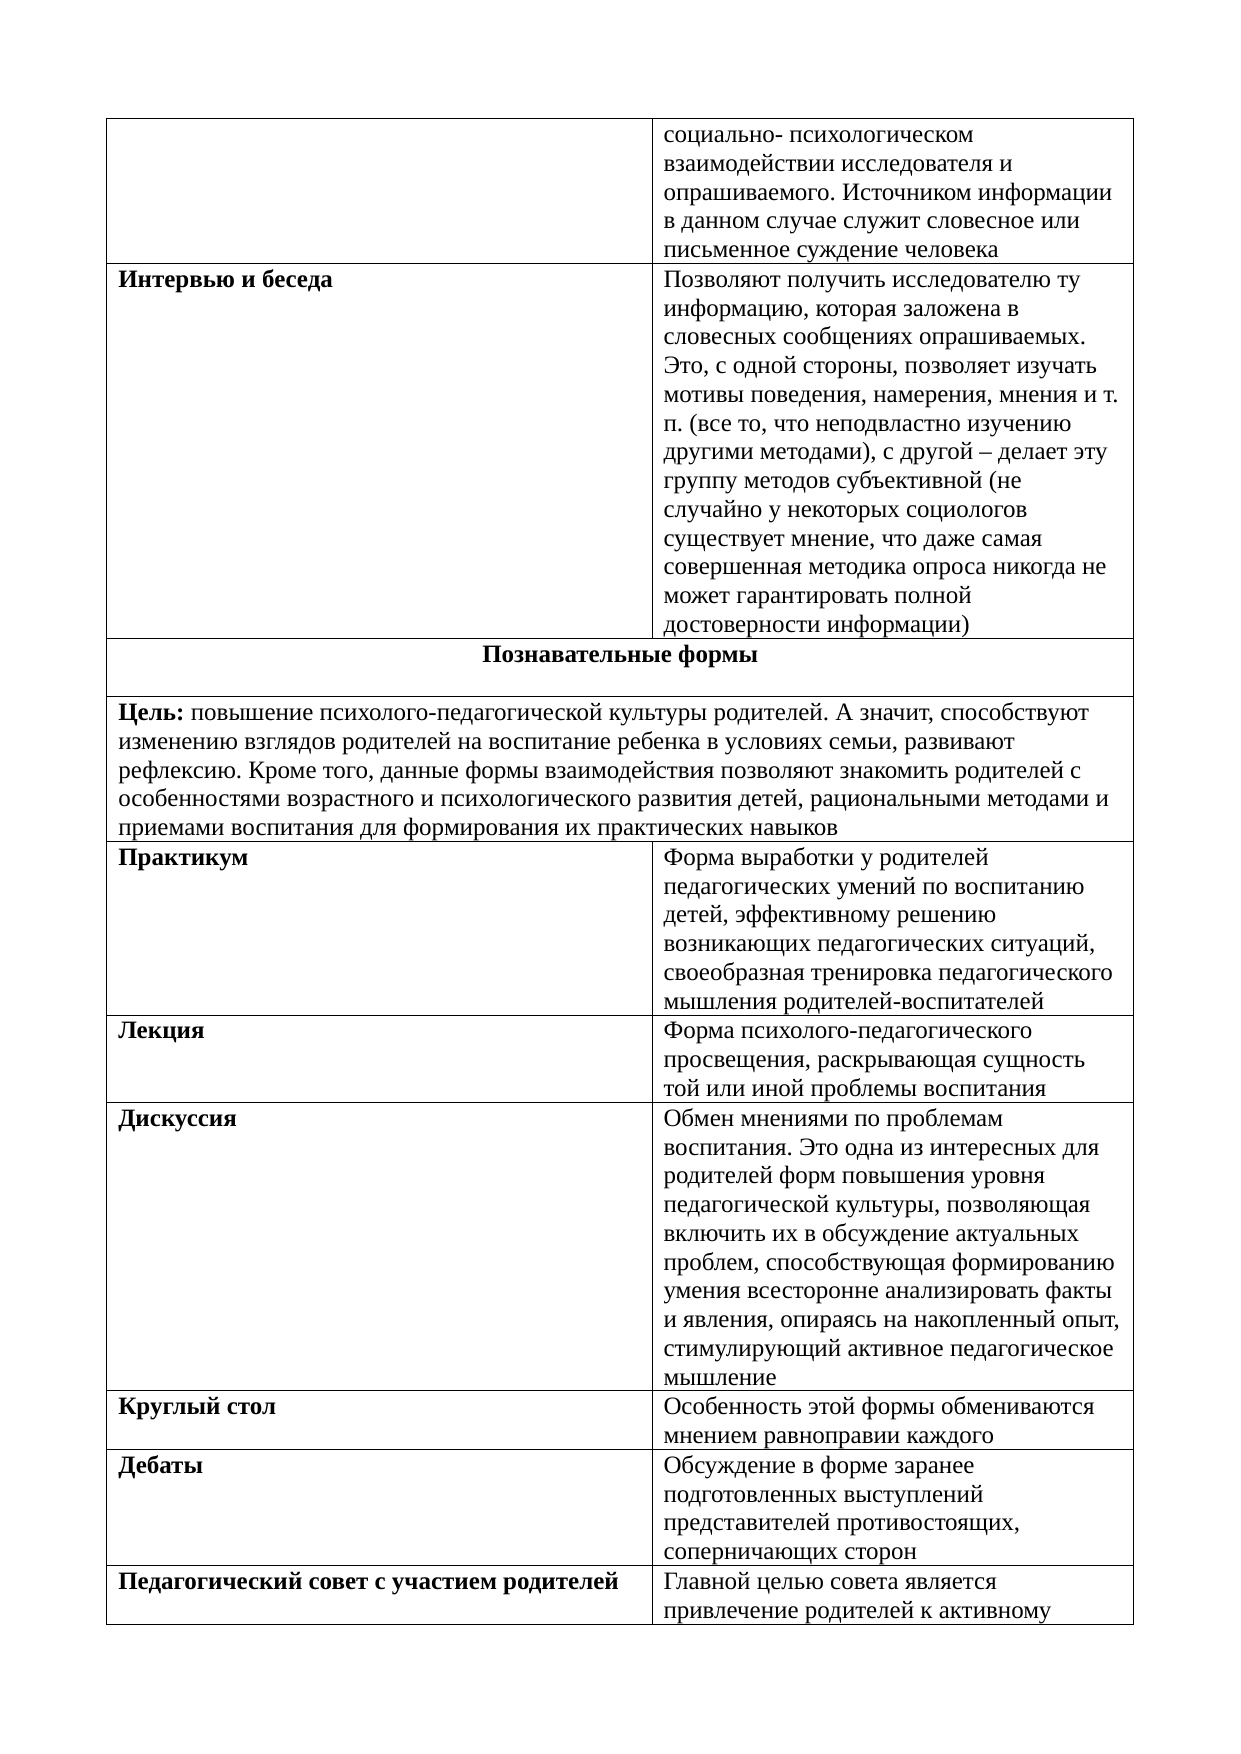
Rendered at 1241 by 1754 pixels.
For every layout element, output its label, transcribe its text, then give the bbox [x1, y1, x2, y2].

table_cell Обсуждение в форме заранее подготовленных выступлений представителей противостоящих, соперничающих сторон [653, 1450, 1133, 1565]
table_cell Познавательные формы [107, 639, 1133, 696]
table_cell Особенность этой формы обмениваются мнением равноправии каждого [653, 1391, 1133, 1449]
table_cell Педагогический совет с участием родителей [107, 1566, 652, 1623]
table_cell [107, 119, 652, 263]
table_cell Интервью и беседа [107, 264, 652, 638]
table_cell Главной целью совета является привлечение родителей к активному [653, 1566, 1133, 1623]
table_cell Дебаты [107, 1450, 652, 1565]
table_cell Дискуссия [107, 1103, 652, 1390]
table_cell Лекция [107, 1016, 652, 1102]
table_cell Форма психолого-педагогического просвещения, раскрывающая сущность той или иной проблемы воспитания [653, 1016, 1133, 1102]
table_cell Обмен мнениями по проблемам воспитания. Это одна из интересных для родителей форм повышения уровня педагогической культуры, позволяющая включить их в обсуждение актуальных проблем, способствующая формированию умения всесторонне анализировать факты и явления, опираясь на накопленный опыт, стимулирующий активное педагогическое мышление [653, 1103, 1133, 1390]
table_cell Позволяют получить исследователю ту информацию, которая заложена в словесных сообщениях опрашиваемых. Это, с одной стороны, позволяет изучать мотивы поведения, намерения, мнения и т. п. (все то, что неподвластно изучению другими методами), с другой – делает эту группу методов субъективной (не случайно у некоторых социологов существует мнение, что даже самая совершенная методика опроса никогда не может гарантировать полной достоверности информации) [653, 264, 1133, 638]
table_cell Форма выработки у родителей педагогических умений по воспитанию детей, эффективному решению возникающих педагогических ситуаций, своеобразная тренировка педагогического мышления родителей-воспитателей [653, 842, 1133, 1014]
table_cell Практикум [107, 842, 652, 1014]
table_cell социально- психологическом взаимодействии исследователя и опрашиваемого. Источником информации в данном случае служит словесное или письменное суждение человека [653, 119, 1133, 263]
table_cell Круглый стол [107, 1391, 652, 1449]
table_cell Цель: повышение психолого-педагогической культуры родителей. А значит, способствуют изменению взглядов родителей на воспитание ребенка в условиях семьи, развивают рефлексию. Кроме того, данные формы взаимодействия позволяют знакомить родителей с особенностями возрастного и психологического развития детей, рациональными методами и приемами воспитания для формирования их практических навыков [107, 697, 1133, 841]
